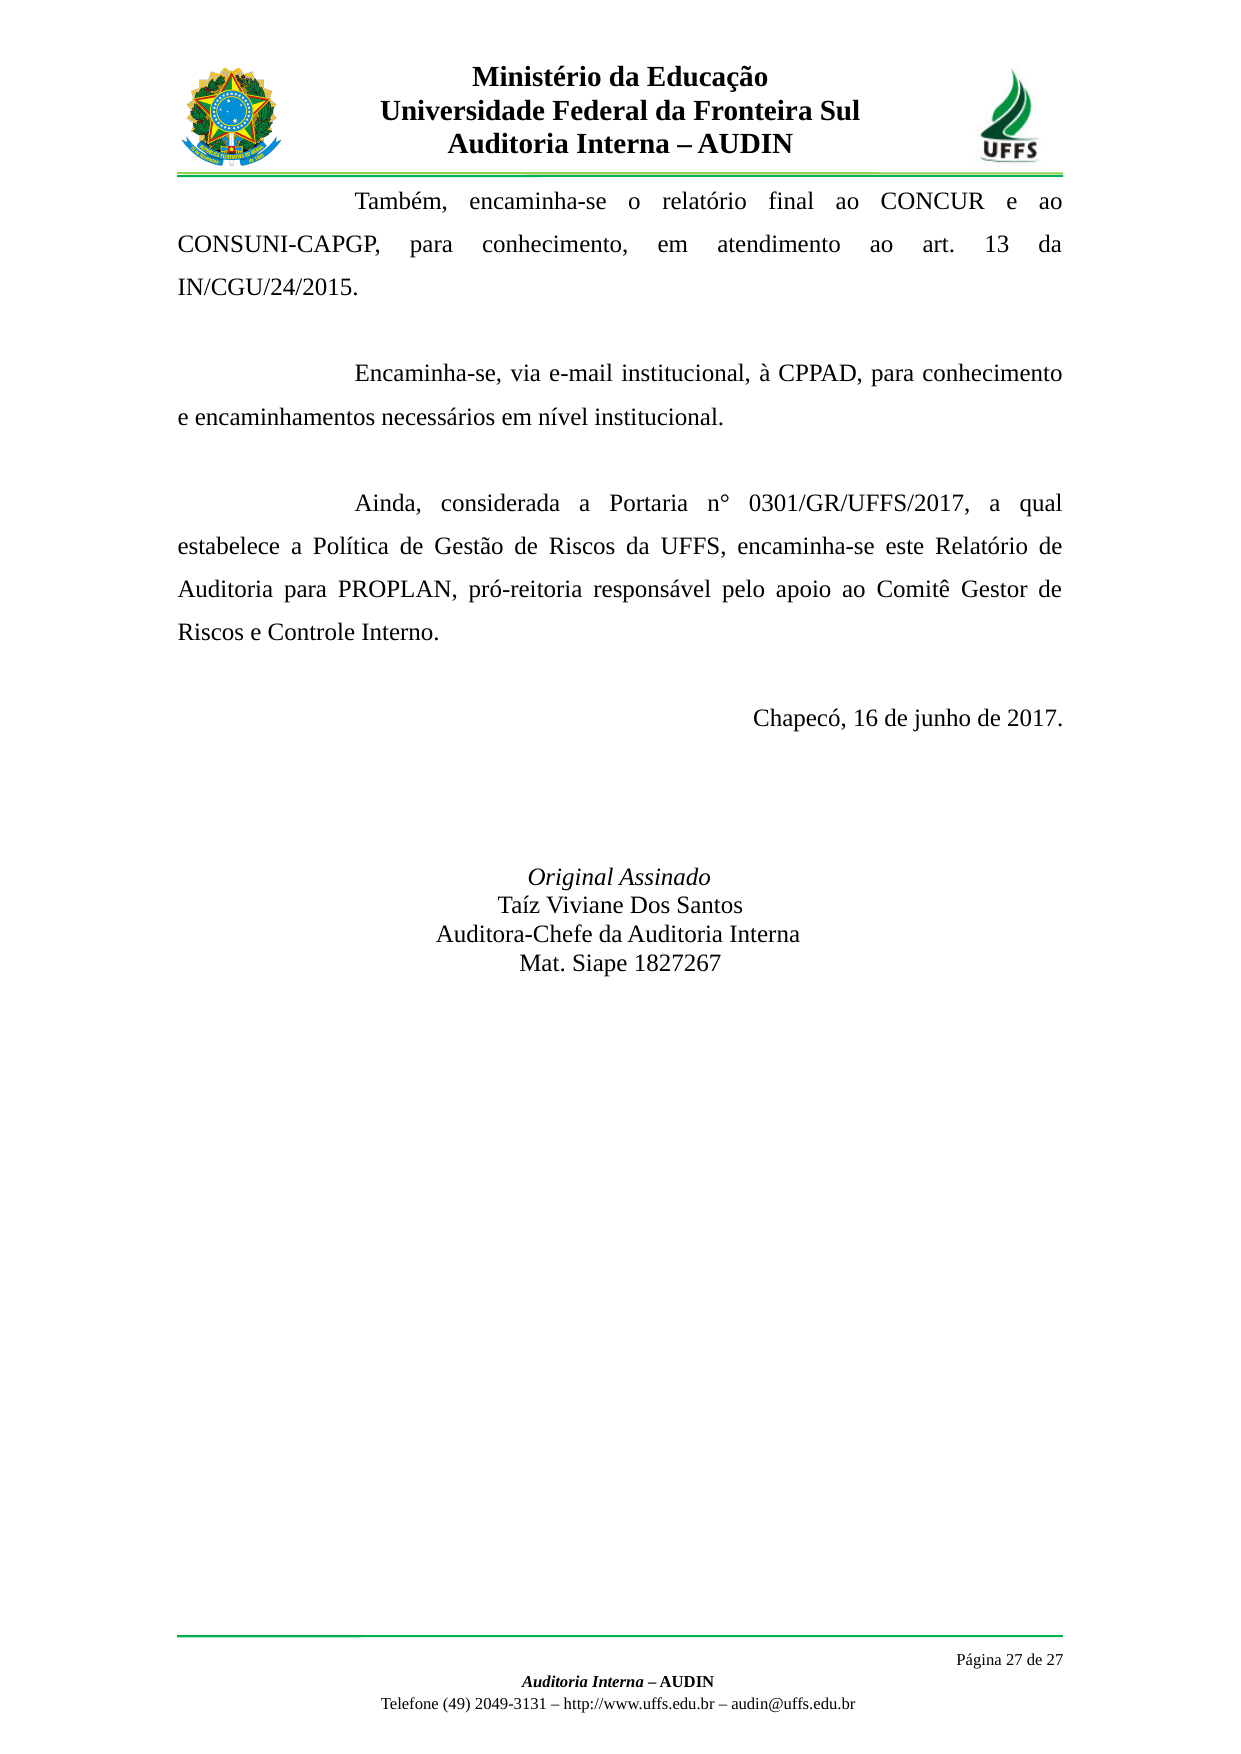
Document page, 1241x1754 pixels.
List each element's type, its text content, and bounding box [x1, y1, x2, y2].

text Mat. Siape 1827267 [177, 948, 1063, 977]
text Também, encaminha-se o relatório final ao CONCUR e ao CONSUNI-CAPGP, para conhecimento, em atendimento ao art. 13 da IN/CGU/24/2015. [177, 186, 1063, 301]
text Ainda, considerada a Portaria n° 0301/GR/UFFS/2017, a qual estabelece a Política de Gestão de Riscos da UFFS, encaminha-se este Relatório de Auditoria para PROPLAN, pró-reitoria responsável pelo apoio ao Comitê Gestor de Riscos e Controle Interno. [177, 488, 1063, 646]
picture [966, 68, 1054, 166]
text Taíz Viviane Dos Santos [177, 890, 1063, 919]
text Original Assinado [177, 862, 1063, 890]
picture [181, 68, 282, 166]
text Auditora-Chefe da Auditoria Interna [177, 919, 1063, 948]
text Chapecó, 16 de junho de 2017. [177, 703, 1063, 732]
text Encaminha-se, via e-mail institucional, à CPPAD, para conhecimento e encaminhamentos necessários em nível institucional. [177, 358, 1063, 430]
